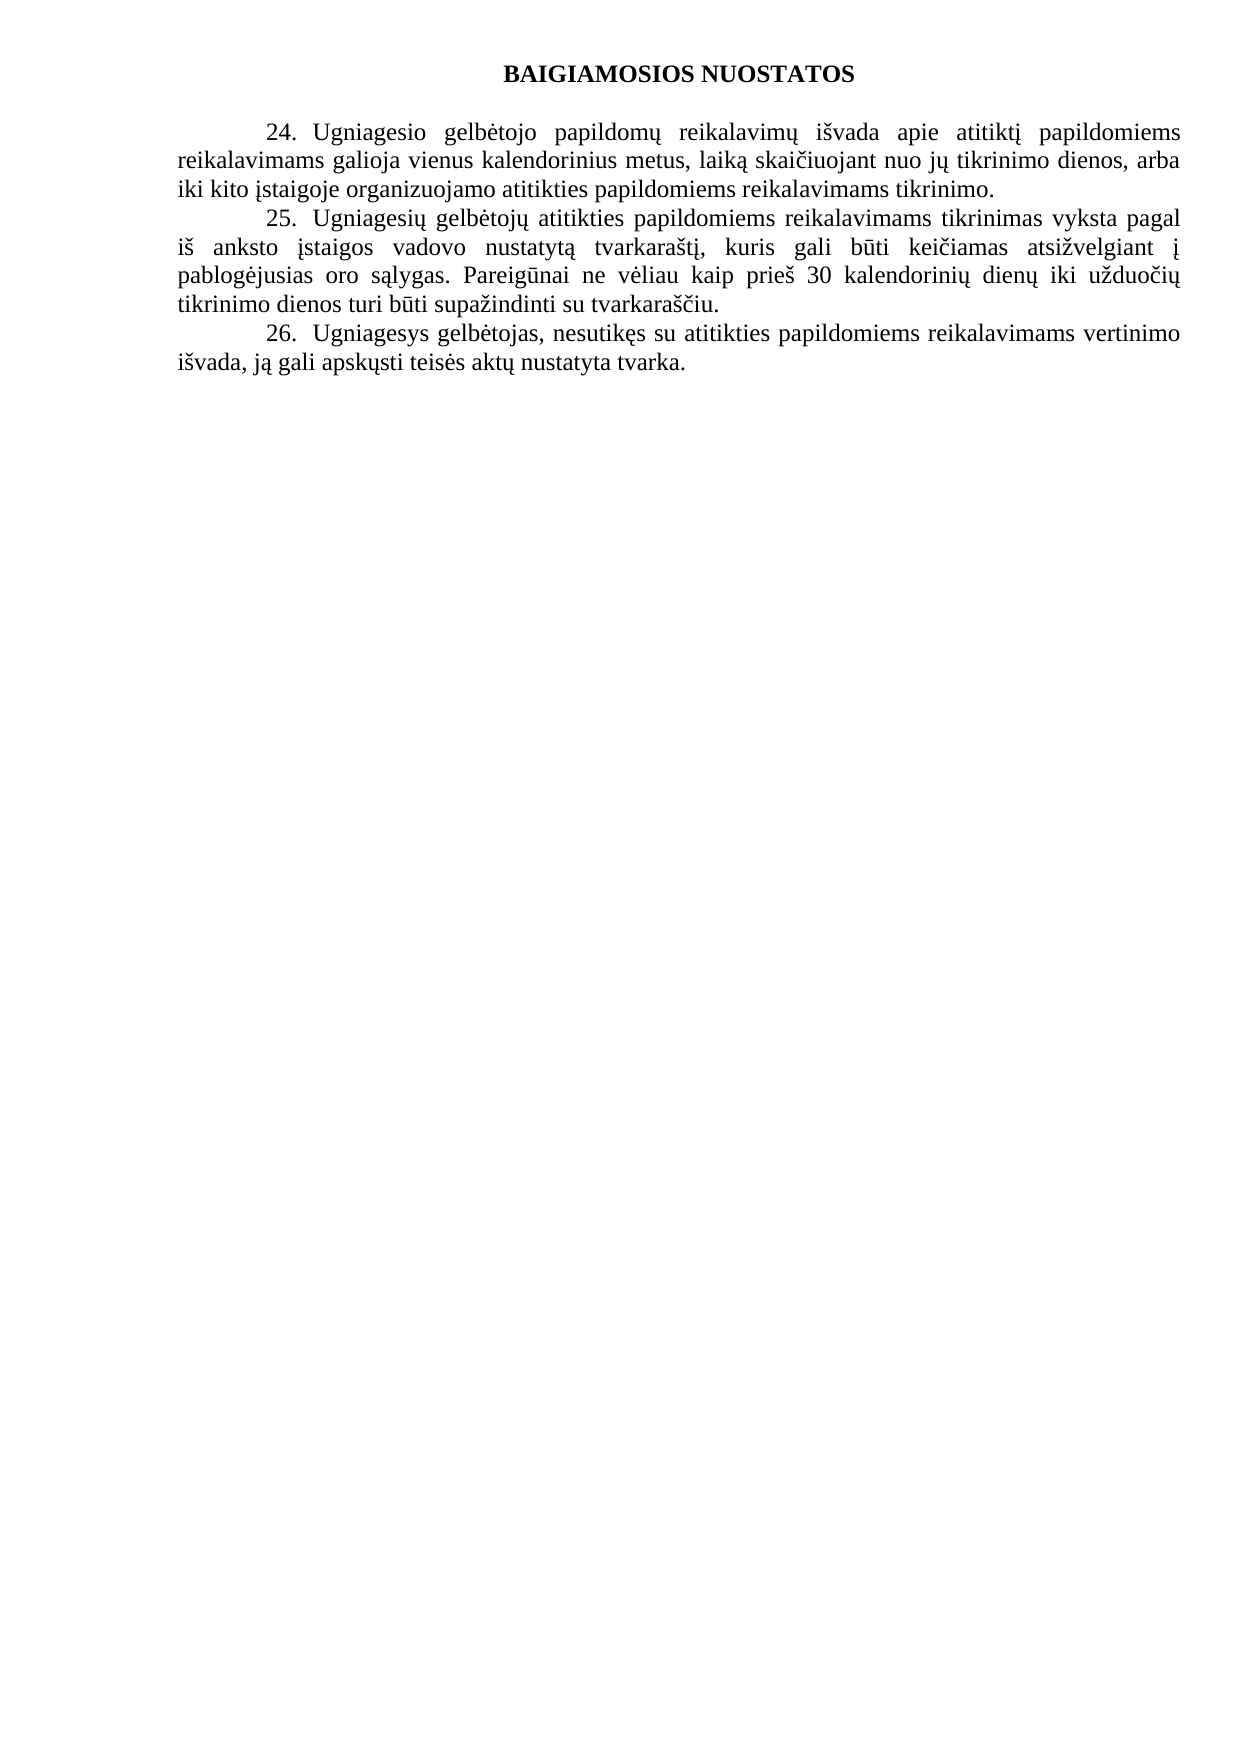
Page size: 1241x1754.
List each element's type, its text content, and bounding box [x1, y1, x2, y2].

text 25. Ugniagesių gelbėtojų atitikties papildomiems reikalavimams tikrinimas vyksta pagal iš anksto įstaigos vadovo nustatytą tvarkaraštį, kuris gali būti keičiamas atsižvelgiant į pablogėjusias oro sąlygas. Pareigūnai ne vėliau kaip prieš 30 kalendorinių dienų iki užduočių tikrinimo dienos turi būti supažindinti su tvarkaraščiu. [177, 203, 1181, 318]
text 26. Ugniagesys gelbėtojas, nesutikęs su atitikties papildomiems reikalavimams vertinimo išvada, ją gali apskųsti teisės aktų nustatyta tvarka. [177, 318, 1181, 375]
text BAIGIAMOSIOS NUOSTATOS [177, 59, 1181, 88]
text 24. Ugniagesio gelbėtojo papildomų reikalavimų išvada apie atitiktį papildomiems reikalavimams galioja vienus kalendorinius metus, laiką skaičiuojant nuo jų tikrinimo dienos, arba iki kito įstaigoje organizuojamo atitikties papildomiems reikalavimams tikrinimo. [177, 117, 1181, 203]
